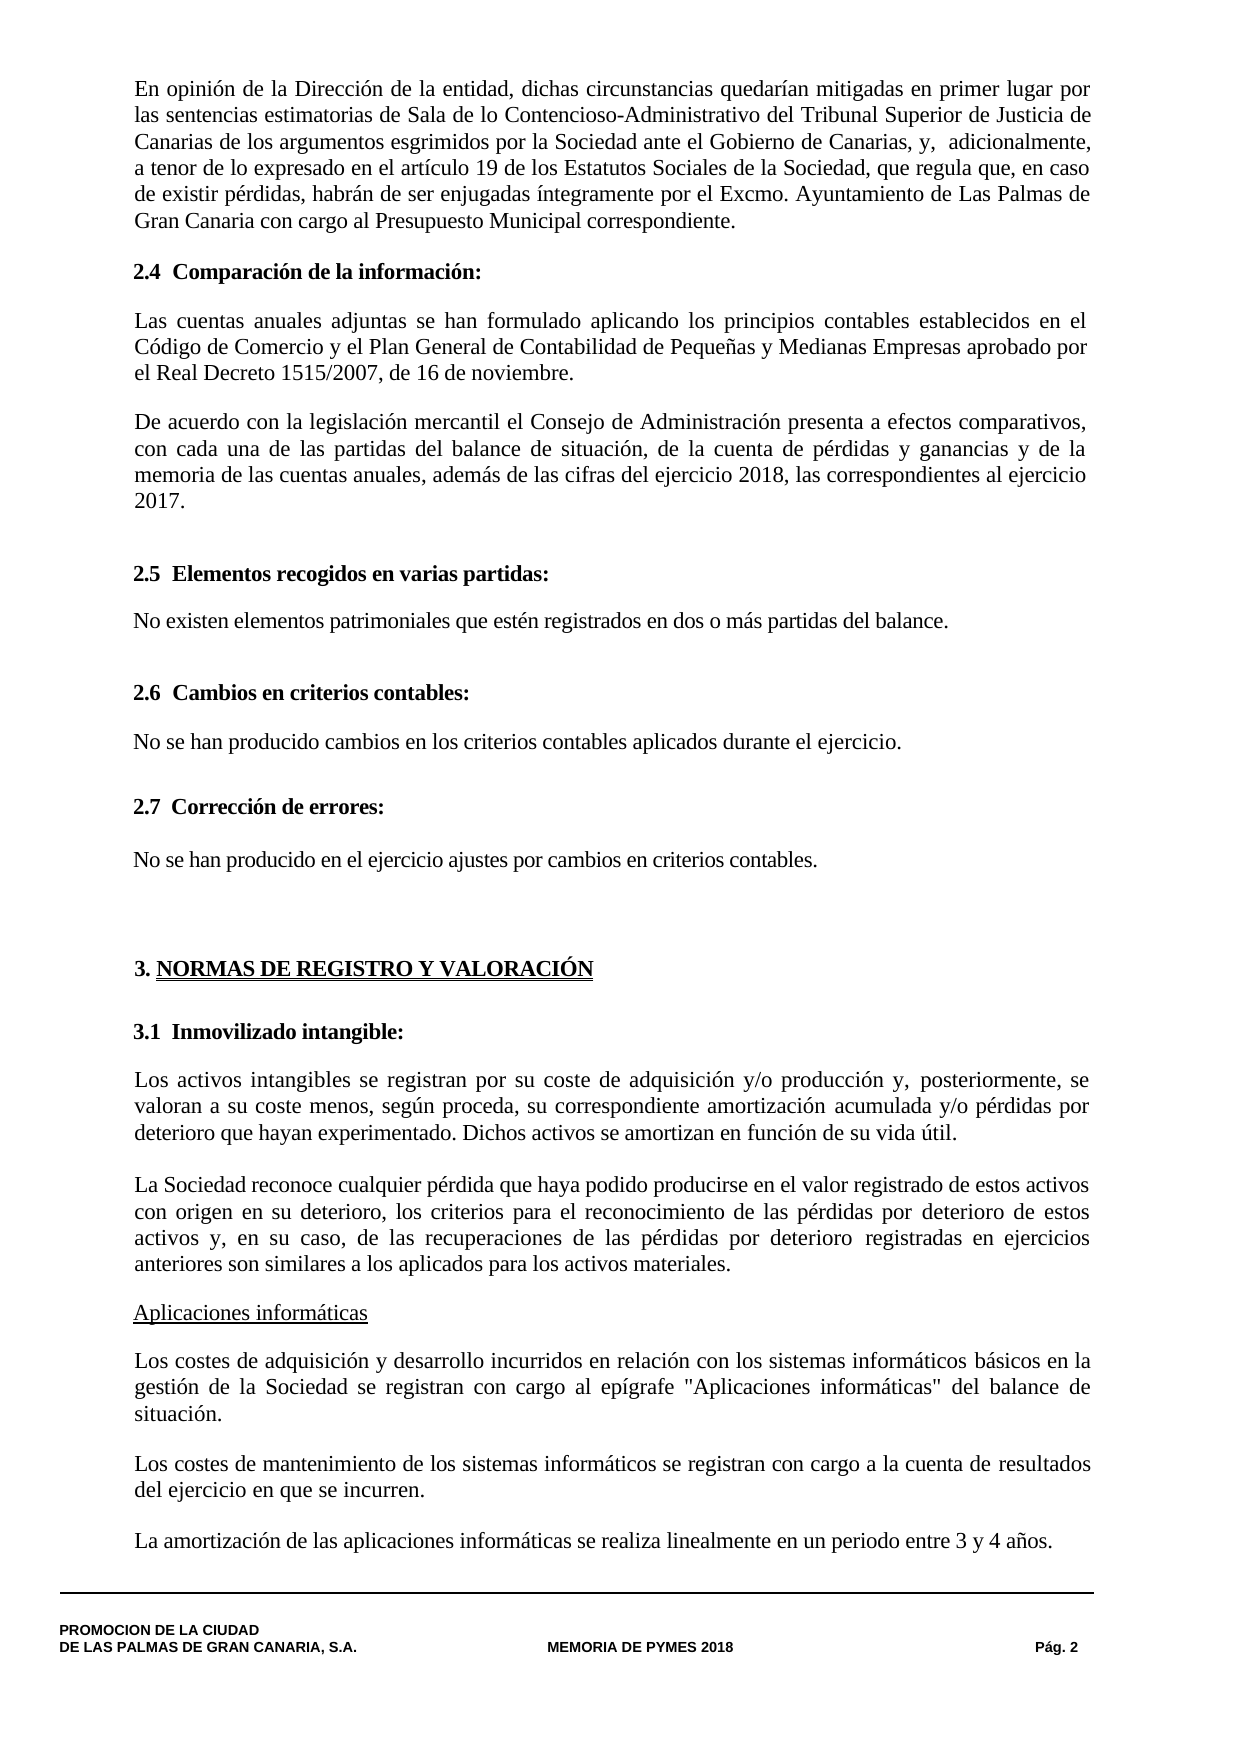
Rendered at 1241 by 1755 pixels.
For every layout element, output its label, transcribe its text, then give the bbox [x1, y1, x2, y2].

text Aplicaciones informáticas [59, 1299, 1093, 1326]
text Los activos intangibles se registran por su coste de adquisición y/o producción y, posteriormente, se valoran a su coste menos, según proceda, su correspondiente amortización acumulada y/o pérdidas por deterioro que hayan experimentado. Dichos activos se amortizan en función de su vida útil. [134, 1066, 1089, 1145]
text No existen elementos patrimoniales que estén registrados en dos o más partidas del balance. [59, 607, 1093, 634]
text 2.4 Comparación de la información: [59, 258, 1093, 284]
text 2.5 Elementos recogidos en varias partidas: [59, 560, 1093, 586]
text No se han producido cambios en los criterios contables aplicados durante el ejercicio. [59, 728, 1088, 754]
text 2.6 Cambios en criterios contables: [59, 679, 1093, 706]
text 3. NORMAS DE REGISTRO Y VALORACIÓN [59, 955, 1093, 981]
text No se han producido en el ejercicio ajustes por cambios en criterios contables. [133, 846, 1093, 872]
text En opinión de la Dirección de la entidad, dichas circunstancias quedarían mitigadas en primer lugar por las sentencias estimatorias de Sala de lo Contencioso-Administrativo del Tribunal Superior de Justicia de Canarias de los argumentos esgrimidos por la Sociedad ante el Gobierno de Canarias, y, adicionalmente, a tenor de lo expresado en el artículo 19 de los Estatutos Sociales de la Sociedad, que regula que, en caso de existir pérdidas, habrán de ser enjugadas íntegramente por el Excmo. Ayuntamiento de Las Palmas de Gran Canaria con cargo al Presupuesto Municipal correspondiente. [134, 75, 1092, 233]
text 2.7 Corrección de errores: [59, 793, 1093, 819]
text La amortización de las aplicaciones informáticas se realiza linealmente en un periodo entre 3 y 4 años. [134, 1527, 1091, 1553]
text 3.1 Inmovilizado intangible: [59, 1018, 1093, 1044]
text La Sociedad reconoce cualquier pérdida que haya podido producirse en el valor registrado de estos activos con origen en su deterioro, los criterios para el reconocimiento de las pérdidas por deterioro de estos activos y, en su caso, de las recuperaciones de las pérdidas por deterioro registradas en ejercicios anteriores son similares a los aplicados para los activos materiales. [134, 1171, 1090, 1277]
text De acuerdo con la legislación mercantil el Consejo de Administración presenta a efectos comparativos, con cada una de las partidas del balance de situación, de la cuenta de pérdidas y ganancias y de la memoria de las cuentas anuales, además de las cifras del ejercicio 2018, las correspondientes al ejercicio 2017. [134, 408, 1088, 514]
text Las cuentas anuales adjuntas se han formulado aplicando los principios contables establecidos en el Código de Comercio y el Plan General de Contabilidad de Pequeñas y Medianas Empresas aprobado por el Real Decreto 1515/2007, de 16 de noviembre. [134, 307, 1088, 386]
text Los costes de adquisición y desarrollo incurridos en relación con los sistemas informáticos básicos en la gestión de la Sociedad se registran con cargo al epígrafe "Aplicaciones informáticas" del balance de situación. [134, 1347, 1091, 1426]
text Los costes de mantenimiento de los sistemas informáticos se registran con cargo a la cuenta de resultados del ejercicio en que se incurren. [134, 1450, 1091, 1503]
